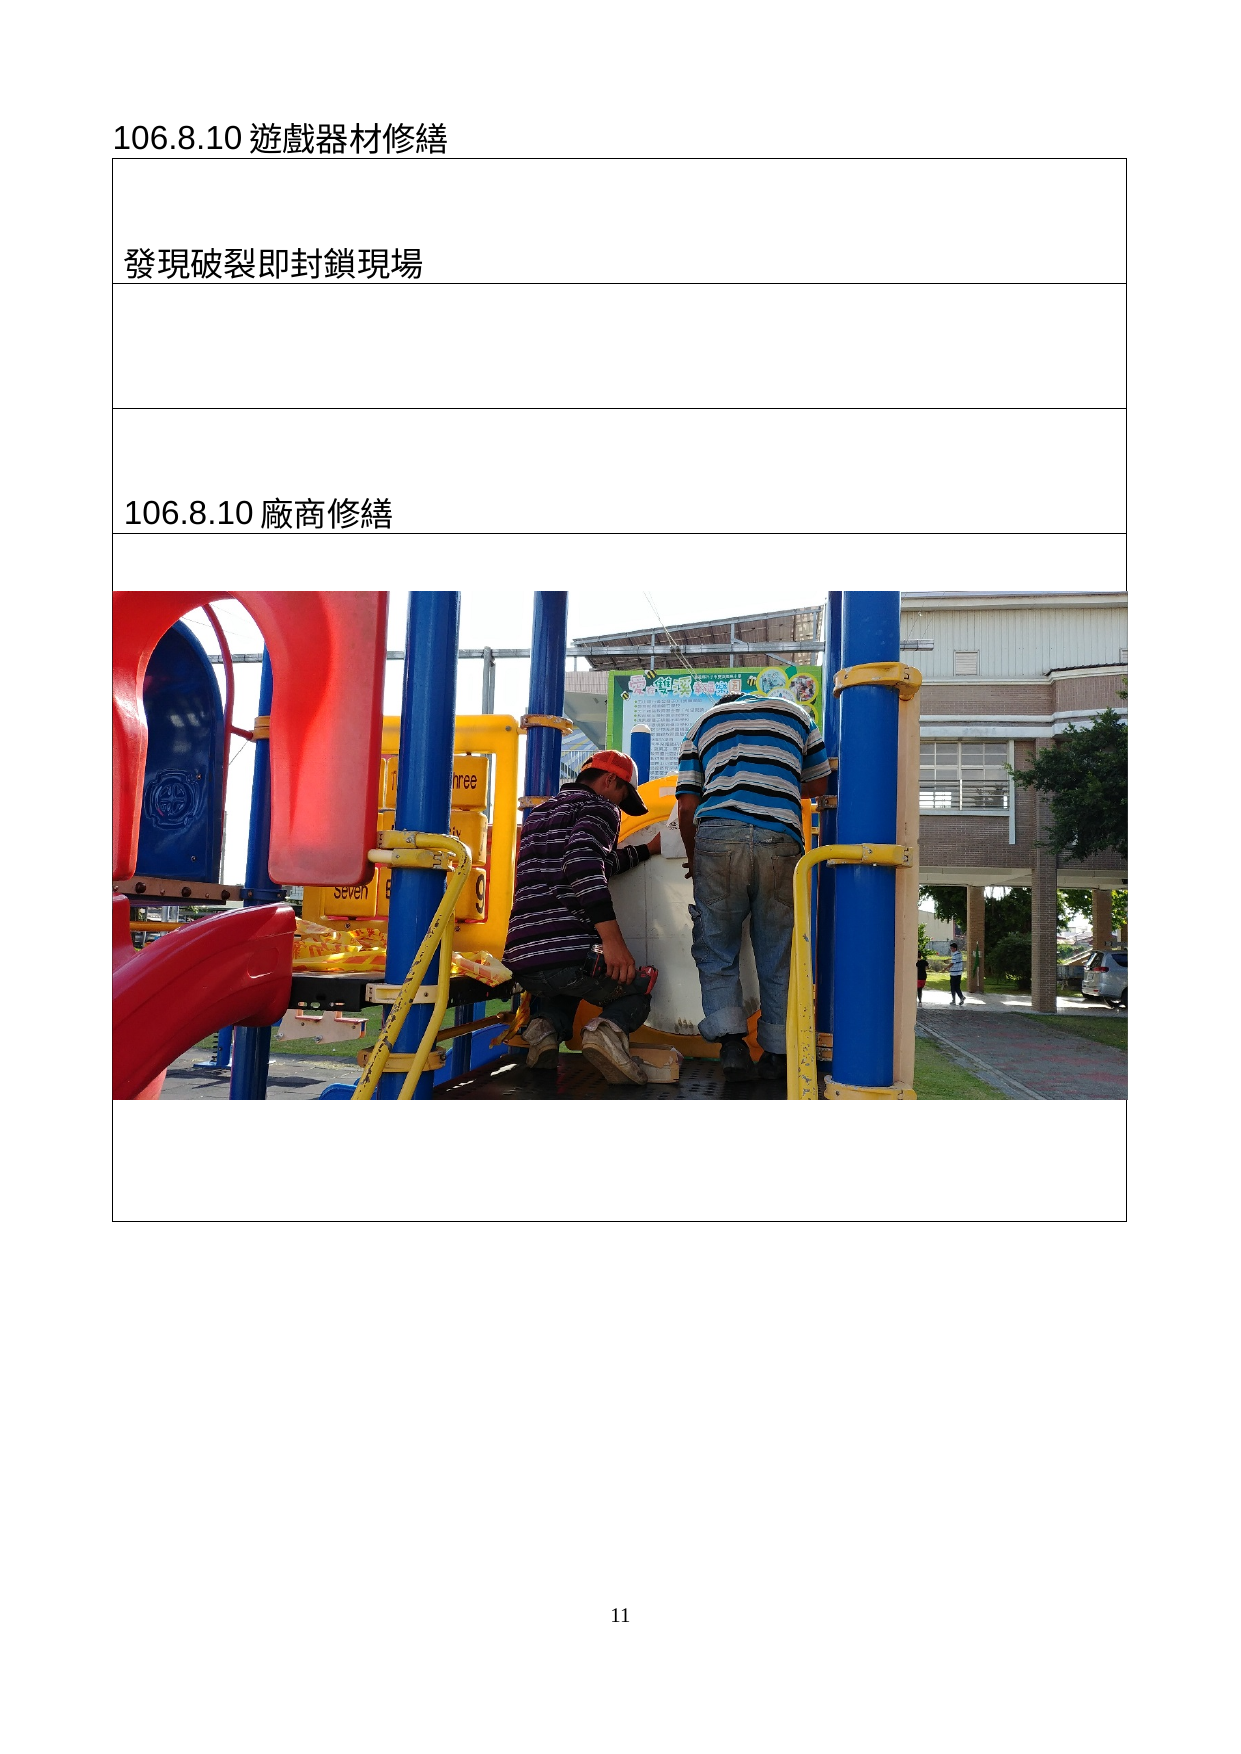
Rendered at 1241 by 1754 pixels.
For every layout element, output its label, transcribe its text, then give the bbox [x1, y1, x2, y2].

table_cell [113, 534, 1126, 591]
table_cell [113, 284, 1126, 408]
table_cell 106.8.10廠商修繕 [113, 409, 1126, 533]
table_header 發現破裂即封鎖現場 [113, 159, 1126, 283]
table_cell [113, 1100, 1126, 1221]
text 106.8.10遊戲器材修繕 [112, 96, 1128, 158]
